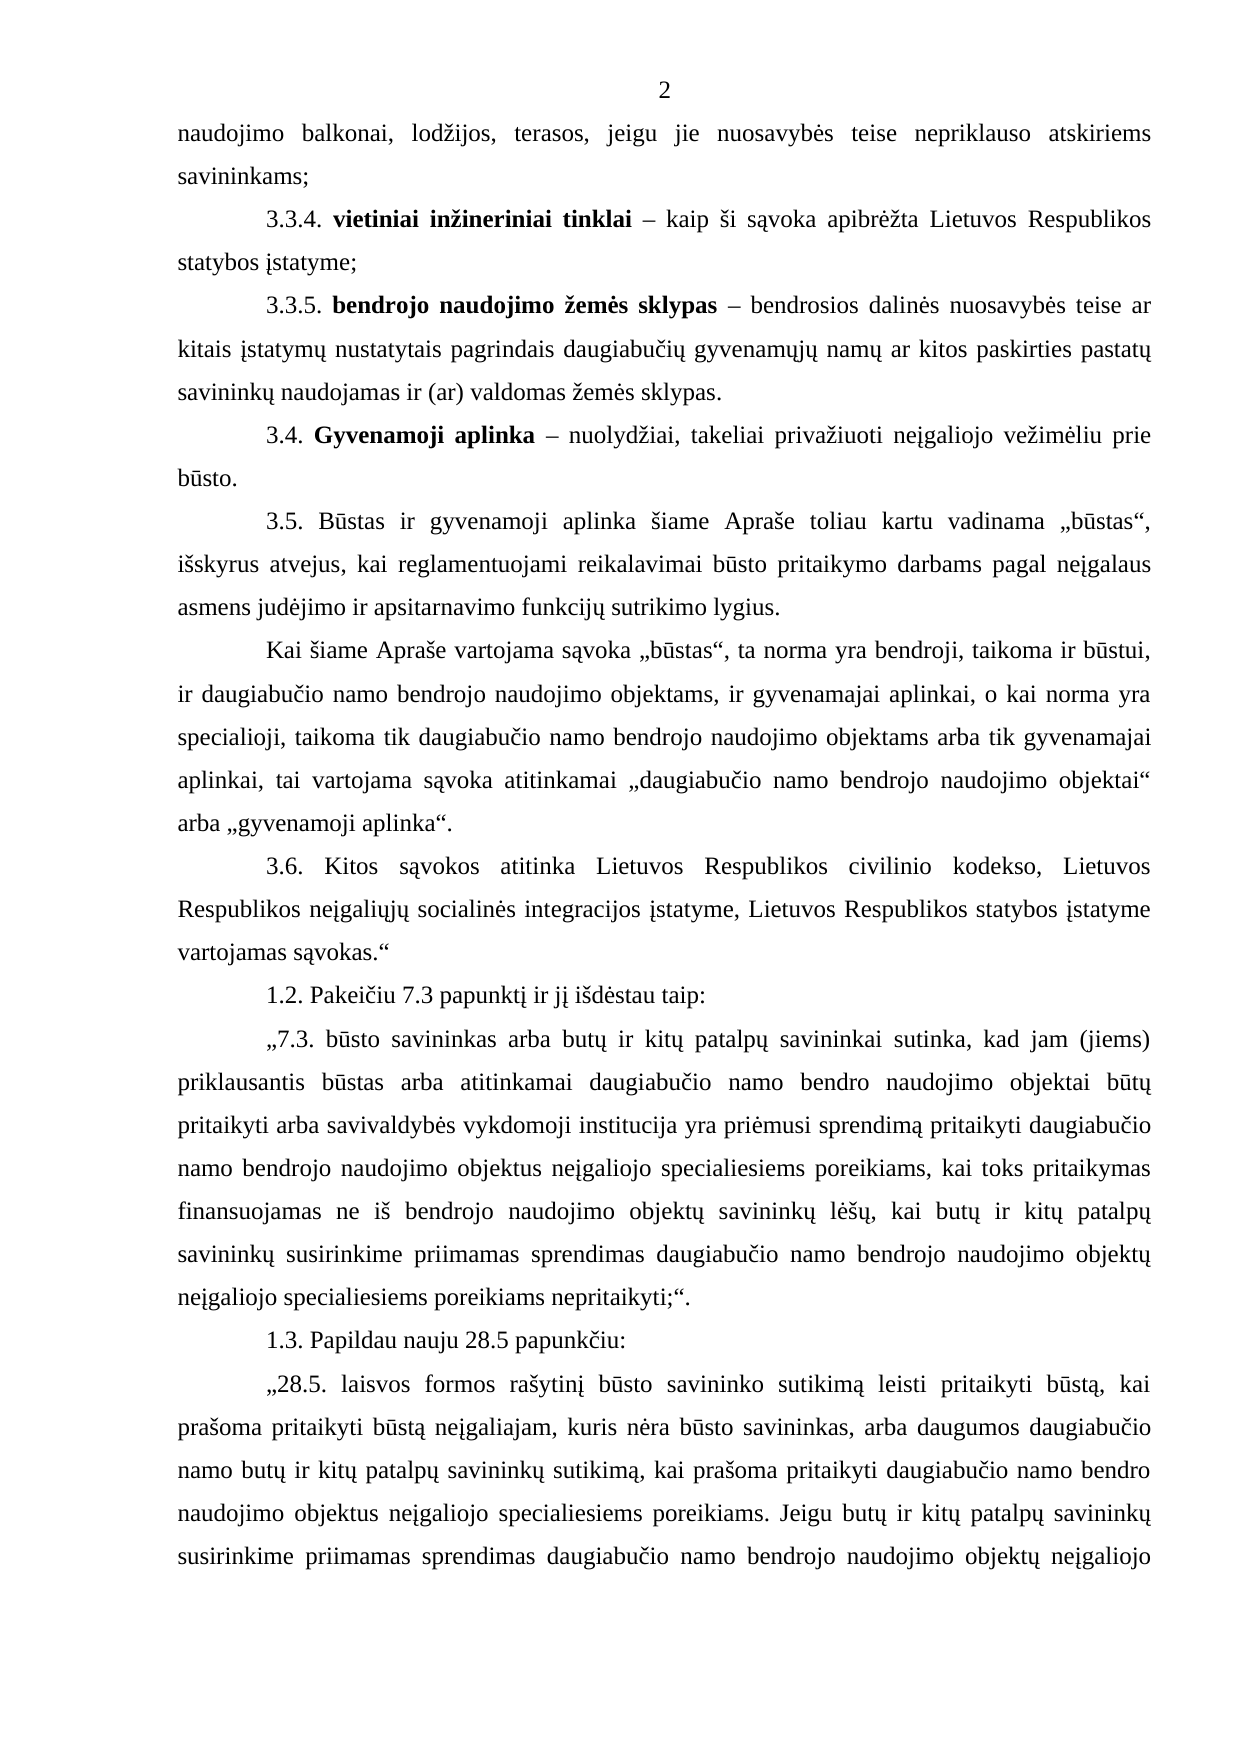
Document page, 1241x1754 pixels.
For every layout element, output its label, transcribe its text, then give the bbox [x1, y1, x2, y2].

text Kai šiame Apraše vartojama sąvoka „būstas“, ta norma yra bendroji, taikoma ir būstui, ir daugiabučio namo bendrojo naudojimo objektams, ir gyvenamajai aplinkai, o kai norma yra specialioji, taikoma tik daugiabučio namo bendrojo naudojimo objektams arba tik gyvenamajai aplinkai, tai vartojama sąvoka atitinkamai „daugiabučio namo bendrojo naudojimo objektai“ arba „gyvenamoji aplinka“. [177, 636, 1152, 837]
text „28.5. laisvos formos rašytinį būsto savininko sutikimą leisti pritaikyti būstą, kai prašoma pritaikyti būstą neįgaliajam, kuris nėra būsto savininkas, arba daugumos daugiabučio namo butų ir kitų patalpų savininkų sutikimą, kai prašoma pritaikyti daugiabučio namo bendro naudojimo objektus neįgaliojo specialiesiems poreikiams. Jeigu butų ir kitų patalpų savininkų susirinkime priimamas sprendimas daugiabučio namo bendrojo naudojimo objektų neįgaliojo [177, 1369, 1152, 1570]
text naudojimo balkonai, lodžijos, terasos, jeigu jie nuosavybės teise nepriklauso atskiriems savininkams; [177, 118, 1152, 190]
text 3.3.5. bendrojo naudojimo žemės sklypas – bendrosios dalinės nuosavybės teise ar kitais įstatymų nustatytais pagrindais daugiabučių gyvenamųjų namų ar kitos paskirties pastatų savininkų naudojamas ir (ar) valdomas žemės sklypas. [177, 291, 1152, 406]
text 3.5. Būstas ir gyvenamoji aplinka šiame Apraše toliau kartu vadinama „būstas“, išskyrus atvejus, kai reglamentuojami reikalavimai būsto pritaikymo darbams pagal neįgalaus asmens judėjimo ir apsitarnavimo funkcijų sutrikimo lygius. [177, 506, 1152, 621]
text 3.3.4. vietiniai inžineriniai tinklai – kaip ši sąvoka apibrėžta Lietuvos Respublikos statybos įstatyme; [177, 204, 1152, 276]
text 3.4. Gyvenamoji aplinka – nuolydžiai, takeliai privažiuoti neįgaliojo vežimėliu prie būsto. [177, 420, 1152, 492]
text 1.3. Papildau nauju 28.5 papunkčiu: [177, 1326, 1152, 1354]
text 3.6. Kitos sąvokos atitinka Lietuvos Respublikos civilinio kodekso, Lietuvos Respublikos neįgaliųjų socialinės integracijos įstatyme, Lietuvos Respublikos statybos įstatyme vartojamas sąvokas.“ [177, 851, 1152, 966]
text „7.3. būsto savininkas arba butų ir kitų patalpų savininkai sutinka, kad jam (jiems) priklausantis būstas arba atitinkamai daugiabučio namo bendro naudojimo objektai būtų pritaikyti arba savivaldybės vykdomoji institucija yra priėmusi sprendimą pritaikyti daugiabučio namo bendrojo naudojimo objektus neįgaliojo specialiesiems poreikiams, kai toks pritaikymas finansuojamas ne iš bendrojo naudojimo objektų savininkų lėšų, kai butų ir kitų patalpų savininkų susirinkime priimamas sprendimas daugiabučio namo bendrojo naudojimo objektų neįgaliojo specialiesiems poreikiams nepritaikyti;“. [177, 1024, 1152, 1311]
text 1.2. Pakeičiu 7.3 papunktį ir jį išdėstau taip: [177, 981, 1152, 1009]
